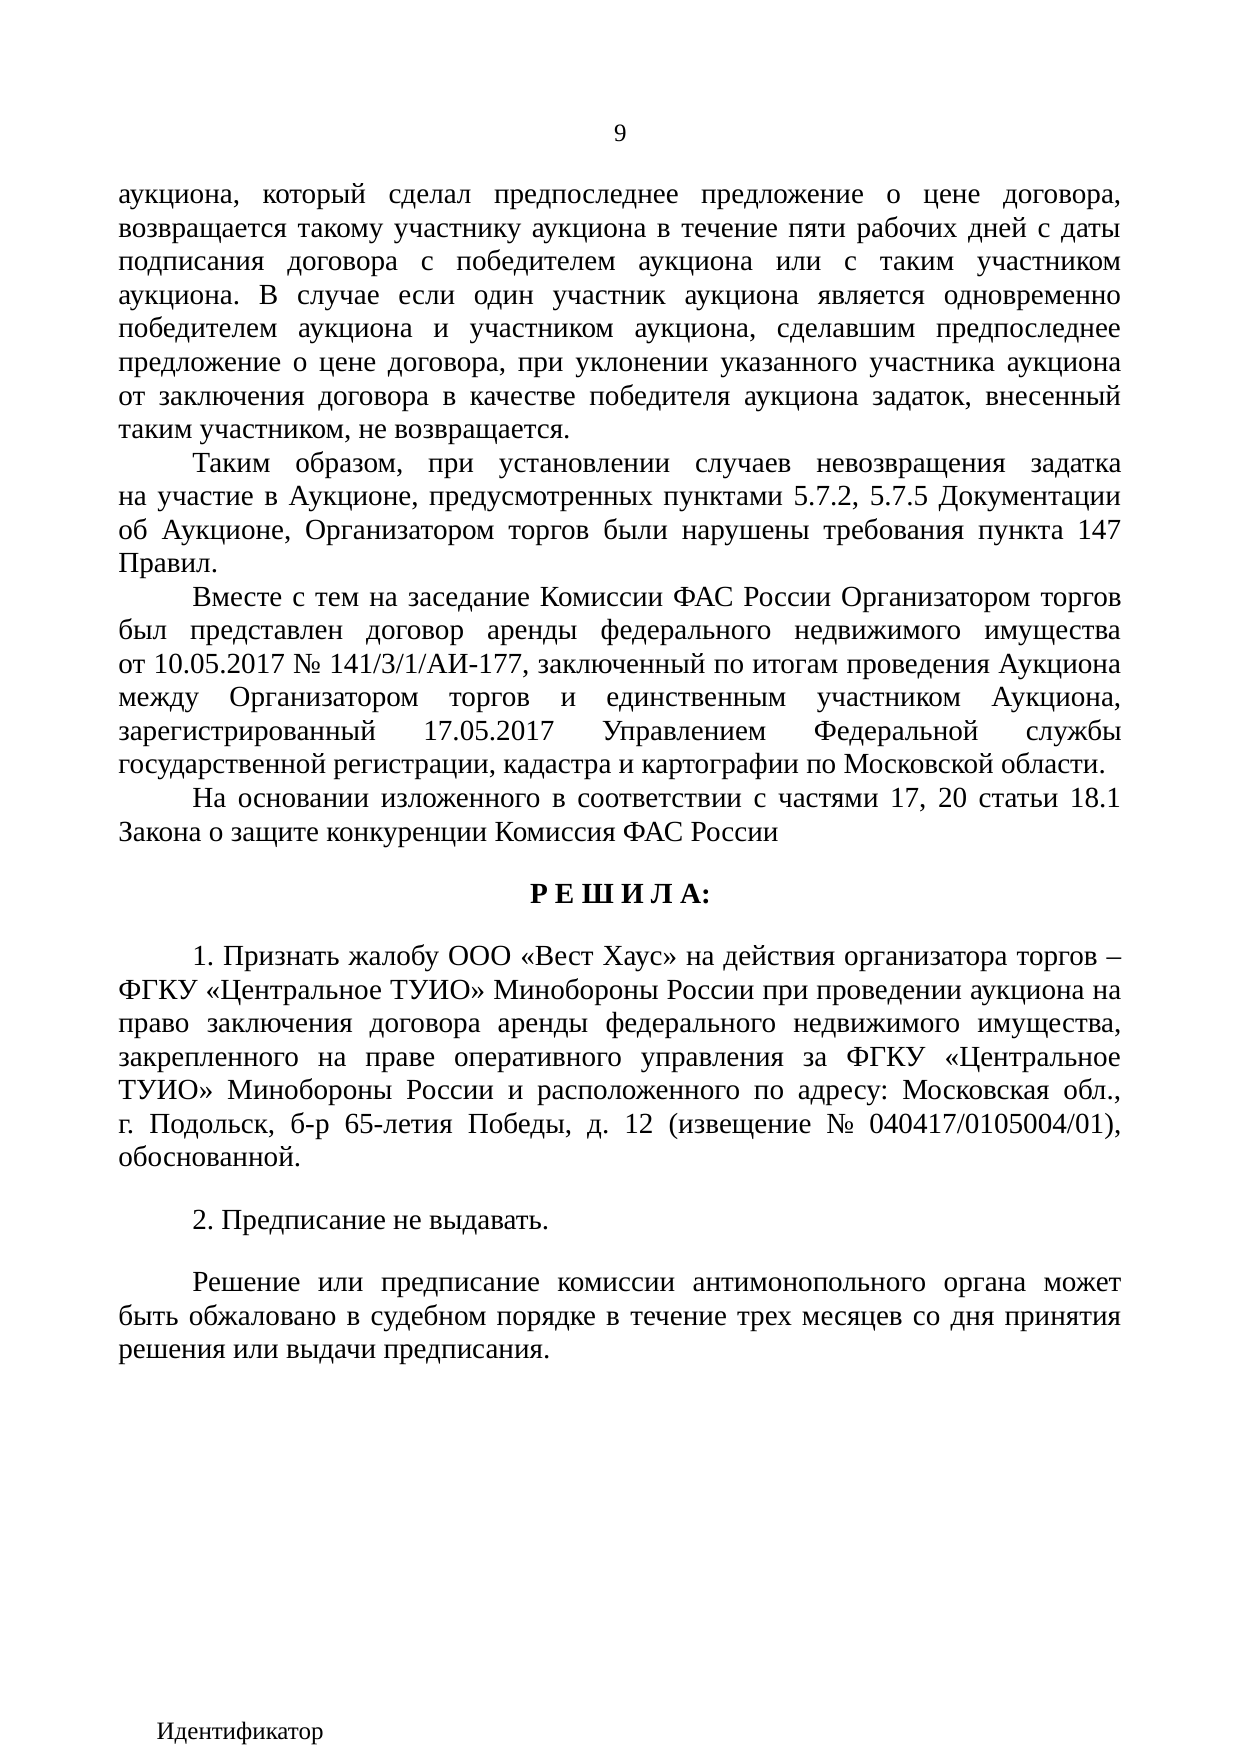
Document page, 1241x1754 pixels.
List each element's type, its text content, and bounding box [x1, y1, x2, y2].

text 1. Признать жалобу ООО «Вест Хаус» на действия организатора торгов – ФГКУ «Центральное ТУИО» Минобороны России при проведении аукциона на право заключения договора аренды федерального недвижимого имущества, закрепленного на праве оперативного управления за ФГКУ «Центральное ТУИО» Минобороны России и расположенного по адресу: Московская обл., г. Подольск, б-р 65-летия Победы, д. 12 (извещение № 040417/0105004/01), обоснованной. [118, 938, 1122, 1173]
text аукциона, который сделал предпоследнее предложение о цене договора, возвращается такому участнику аукциона в течение пяти рабочих дней с даты подписания договора с победителем аукциона или с таким участником аукциона. В случае если один участник аукциона является одновременно победителем аукциона и участником аукциона, сделавшим предпоследнее предложение о цене договора, при уклонении указанного участника аукциона от заключения договора в качестве победителя аукциона задаток, внесенный таким участником, не возвращается. [118, 176, 1122, 445]
text Вместе с тем на заседание Комиссии ФАС России Организатором торгов был представлен договор аренды федерального недвижимого имущества от 10.05.2017 № 141/3/1/АИ-177, заключенный по итогам проведения Аукциона между Организатором торгов и единственным участником Аукциона, зарегистрированный 17.05.2017 Управлением Федеральной службы государственной регистрации, кадастра и картографии по Московской области. [118, 579, 1122, 780]
text 2. Предписание не выдавать. [118, 1202, 1122, 1235]
text Р Е Ш И Л А: [118, 876, 1122, 909]
text Решение или предписание комиссии антимонопольного органа может быть обжаловано в судебном порядке в течение трех месяцев со дня принятия решения или выдачи предписания. [118, 1264, 1122, 1365]
text На основании изложенного в соответствии с частями 17, 20 статьи 18.1 Закона о защите конкуренции Комиссия ФАС России [118, 780, 1122, 847]
text Таким образом, при установлении случаев невозвращения задатка на участие в Аукционе, предусмотренных пунктами 5.7.2, 5.7.5 Документации об Аукционе, Организатором торгов были нарушены требования пункта 147 Правил. [118, 445, 1122, 579]
